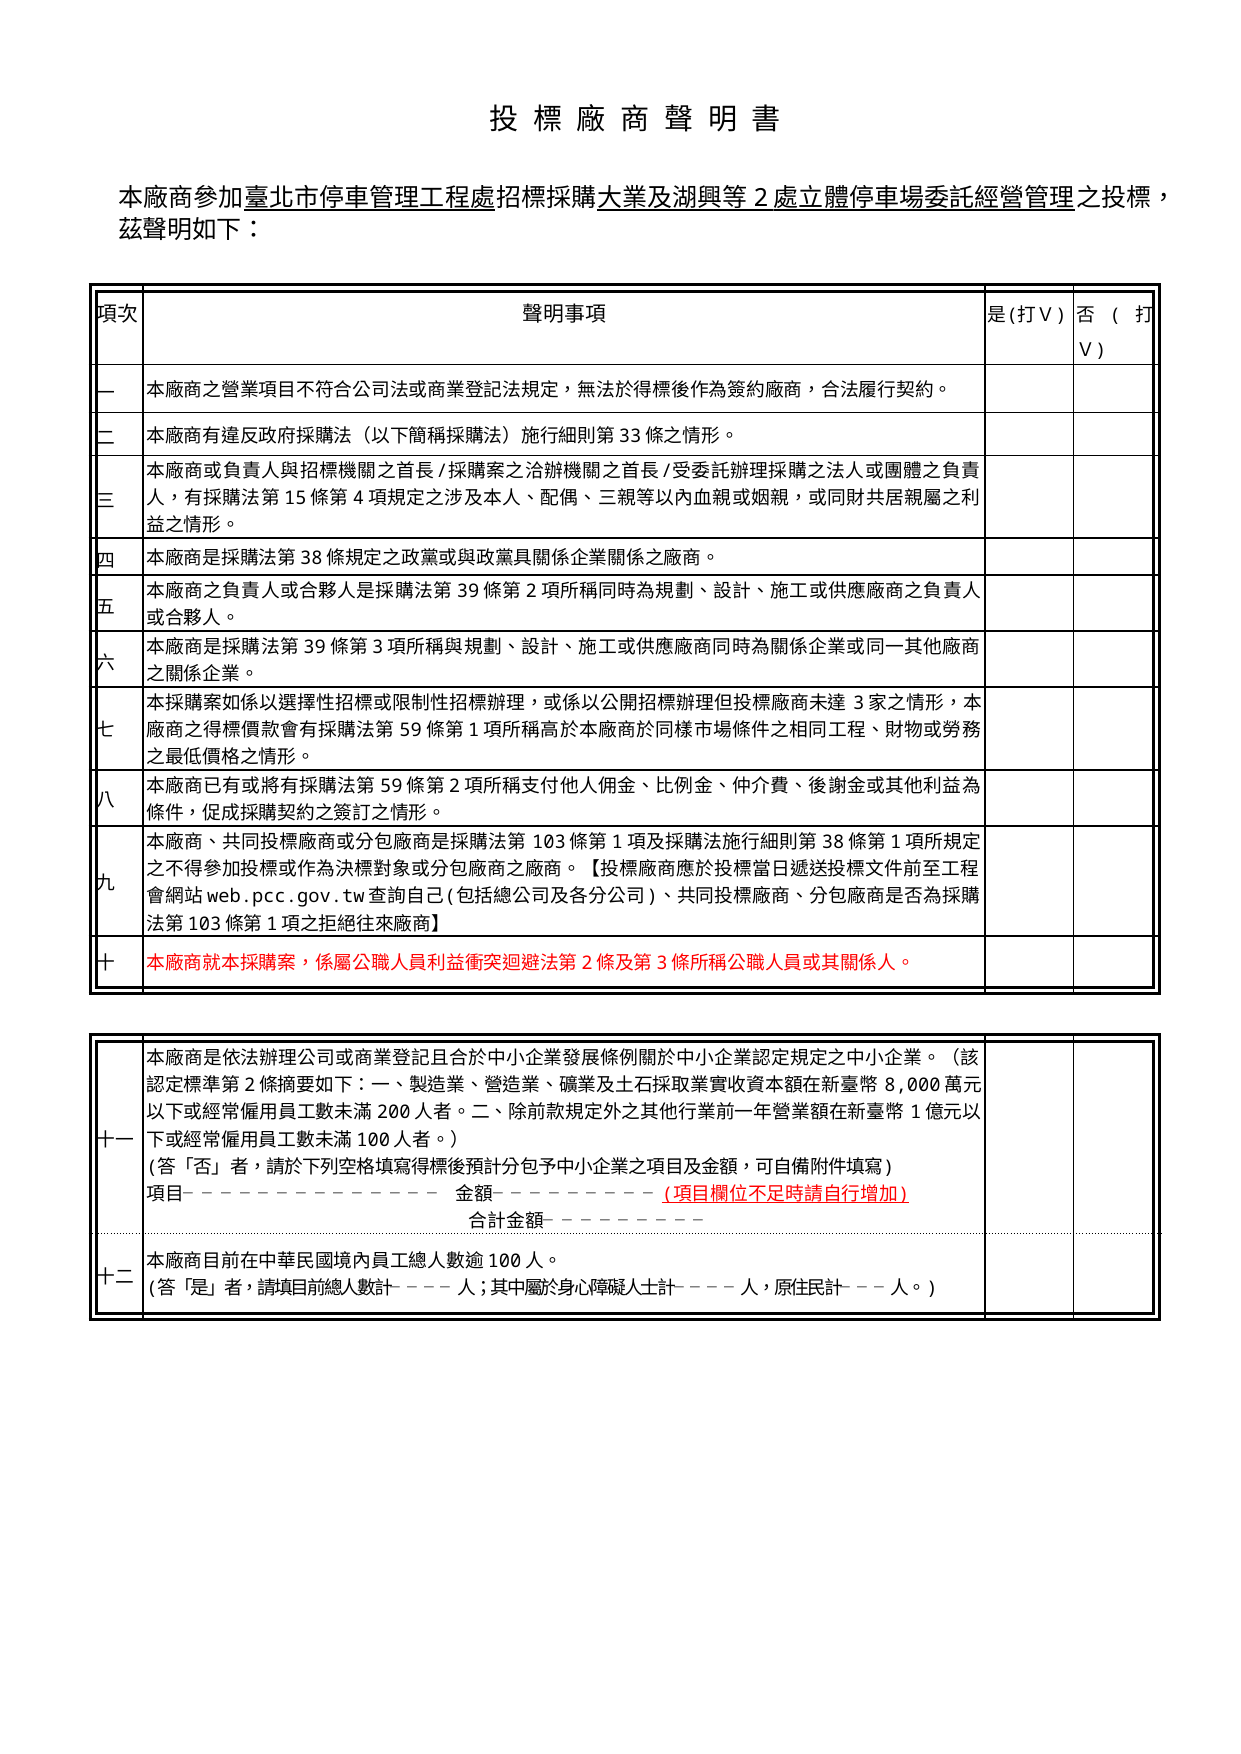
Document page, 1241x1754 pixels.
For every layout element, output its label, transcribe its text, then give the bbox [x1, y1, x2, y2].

table_cell [986, 771, 1073, 825]
table_cell [1074, 456, 1152, 537]
table_cell [1074, 827, 1152, 935]
table_header [986, 286, 1073, 290]
table_cell 十 [98, 937, 142, 986]
table_cell [986, 413, 1073, 454]
table_cell [1074, 539, 1152, 574]
table_cell 本廠商或負責人與招標機關之首長/採購案之洽辦機關之首長/受委託辦理採購之法人或團體之負責人，有採購法第15條第4項規定之涉及本人、配偶、三親等以內血親或姻親，或同財共居親屬之利益之情形。 [144, 456, 984, 537]
table_cell 本廠商、共同投標廠商或分包廠商是採購法第103條第1項及採購法施行細則第38條第1項所規定之不得參加投標或作為決標對象或分包廠商之廠商。【投標廠商應於投標當日遞送投標文件前至工程會網站web.pcc.gov.tw查詢自己(包括總公司及各分公司)、共同投標廠商、分包廠商是否為採購法第103條第1項之拒絕往來廠商】 [144, 827, 984, 935]
table_cell [986, 576, 1073, 630]
table_header [986, 1036, 1073, 1040]
table_header [144, 286, 984, 290]
table_cell 本廠商已有或將有採購法第59條第2項所稱支付他人佣金、比例金、仲介費、後謝金或其他利益為條件，促成採購契約之簽訂之情形。 [144, 771, 984, 825]
table_cell 九 [98, 827, 142, 935]
table_cell [986, 937, 1073, 986]
table_header 否(打Ｖ) [1074, 286, 1156, 363]
table_cell 本廠商有違反政府採購法（以下簡稱採購法）施行細則第33條之情形。 [144, 413, 984, 454]
table_cell 六 [98, 632, 142, 686]
table_cell 本廠商目前在中華民國境內員工總人數逾100人。 (答「是」者，請填目前總人數計╴╴╴╴人；其中屬於身心障礙人士計╴╴╴╴人，原住民計╴╴╴人。) [144, 1233, 984, 1312]
table_cell 本廠商之營業項目不符合公司法或商業登記法規定，無法於得標後作為簽約廠商，合法履行契約。 [144, 365, 984, 412]
table_cell [986, 456, 1073, 537]
table_header 是(打Ｖ) [986, 293, 1073, 363]
table_cell [1074, 413, 1152, 454]
table_cell 五 [98, 576, 142, 630]
table_header 十一 [93, 1036, 142, 1233]
table_cell [1074, 576, 1152, 630]
table_cell [986, 827, 1073, 935]
table_header [986, 1043, 1073, 1233]
table_cell 七 [98, 688, 142, 769]
table_cell [1074, 771, 1152, 825]
text 投 標 廠 商 聲 明 書 [118, 96, 1152, 138]
table_cell 八 [98, 771, 142, 825]
table_cell [1074, 1233, 1152, 1312]
table_cell 四 [98, 539, 142, 574]
text 本廠商參加臺北市停車管理工程處招標採購大業及湖興等2處立體停車場委託經營管理之投標，茲聲明如下： [118, 182, 1152, 244]
table_cell [1074, 937, 1152, 986]
table_cell 本廠商之負責人或合夥人是採購法第39條第2項所稱同時為規劃、設計、施工或供應廠商之負責人或合夥人。 [144, 576, 984, 630]
table_cell 本廠商是採購法第38條規定之政黨或與政黨具關係企業關係之廠商。 [144, 539, 984, 574]
table_header 聲明事項 [144, 293, 984, 363]
table_cell 本廠商是採購法第39條第3項所稱與規劃、設計、施工或供應廠商同時為關係企業或同一其他廠商之關係企業。 [144, 632, 984, 686]
table_cell 二 [98, 413, 142, 454]
table_cell [986, 365, 1073, 412]
table_cell 十二 [98, 1233, 142, 1312]
table_cell 三 [98, 456, 142, 537]
table_cell [986, 1233, 1073, 1312]
table_header 本廠商是依法辦理公司或商業登記且合於中小企業發展條例關於中小企業認定規定之中小企業。（該認定標準第2條摘要如下：一、製造業、營造業、礦業及土石採取業實收資本額在新臺幣8,000萬元以下或經常僱用員工數未滿200人者。二、除前款規定外之其他行業前一年營業額在新臺幣1億元以下或經常僱用員工數未滿100人者。） (答「否」者，請於下列空格填寫得標後預計分包予中小企業之項目及金額，可自備附件填寫) 項目╴╴╴╴╴╴╴╴╴╴╴╴╴╴ 金額╴╴╴╴╴╴╴╴╴(項目欄位不足時請自行增加) 合計金額╴╴╴╴╴╴╴╴╴ [144, 1043, 984, 1233]
table_cell [1074, 632, 1152, 686]
table_cell [986, 632, 1073, 686]
table_header [1074, 1043, 1152, 1233]
table_cell 本廠商就本採購案，係屬公職人員利益衝突迴避法第2條及第3條所稱公職人員或其關係人。 [144, 937, 984, 986]
table_cell [986, 539, 1073, 574]
table_cell [986, 688, 1073, 769]
table_cell 一 [98, 365, 142, 412]
table_cell [1074, 688, 1152, 769]
table_header 項次 [93, 286, 142, 363]
table_cell [1074, 365, 1152, 412]
table_cell 本採購案如係以選擇性招標或限制性招標辦理，或係以公開招標辦理但投標廠商未達3家之情形，本廠商之得標價款會有採購法第59條第1項所稱高於本廠商於同樣市場條件之相同工程、財物或勞務之最低價格之情形。 [144, 688, 984, 769]
table_header [1074, 1036, 1156, 1233]
